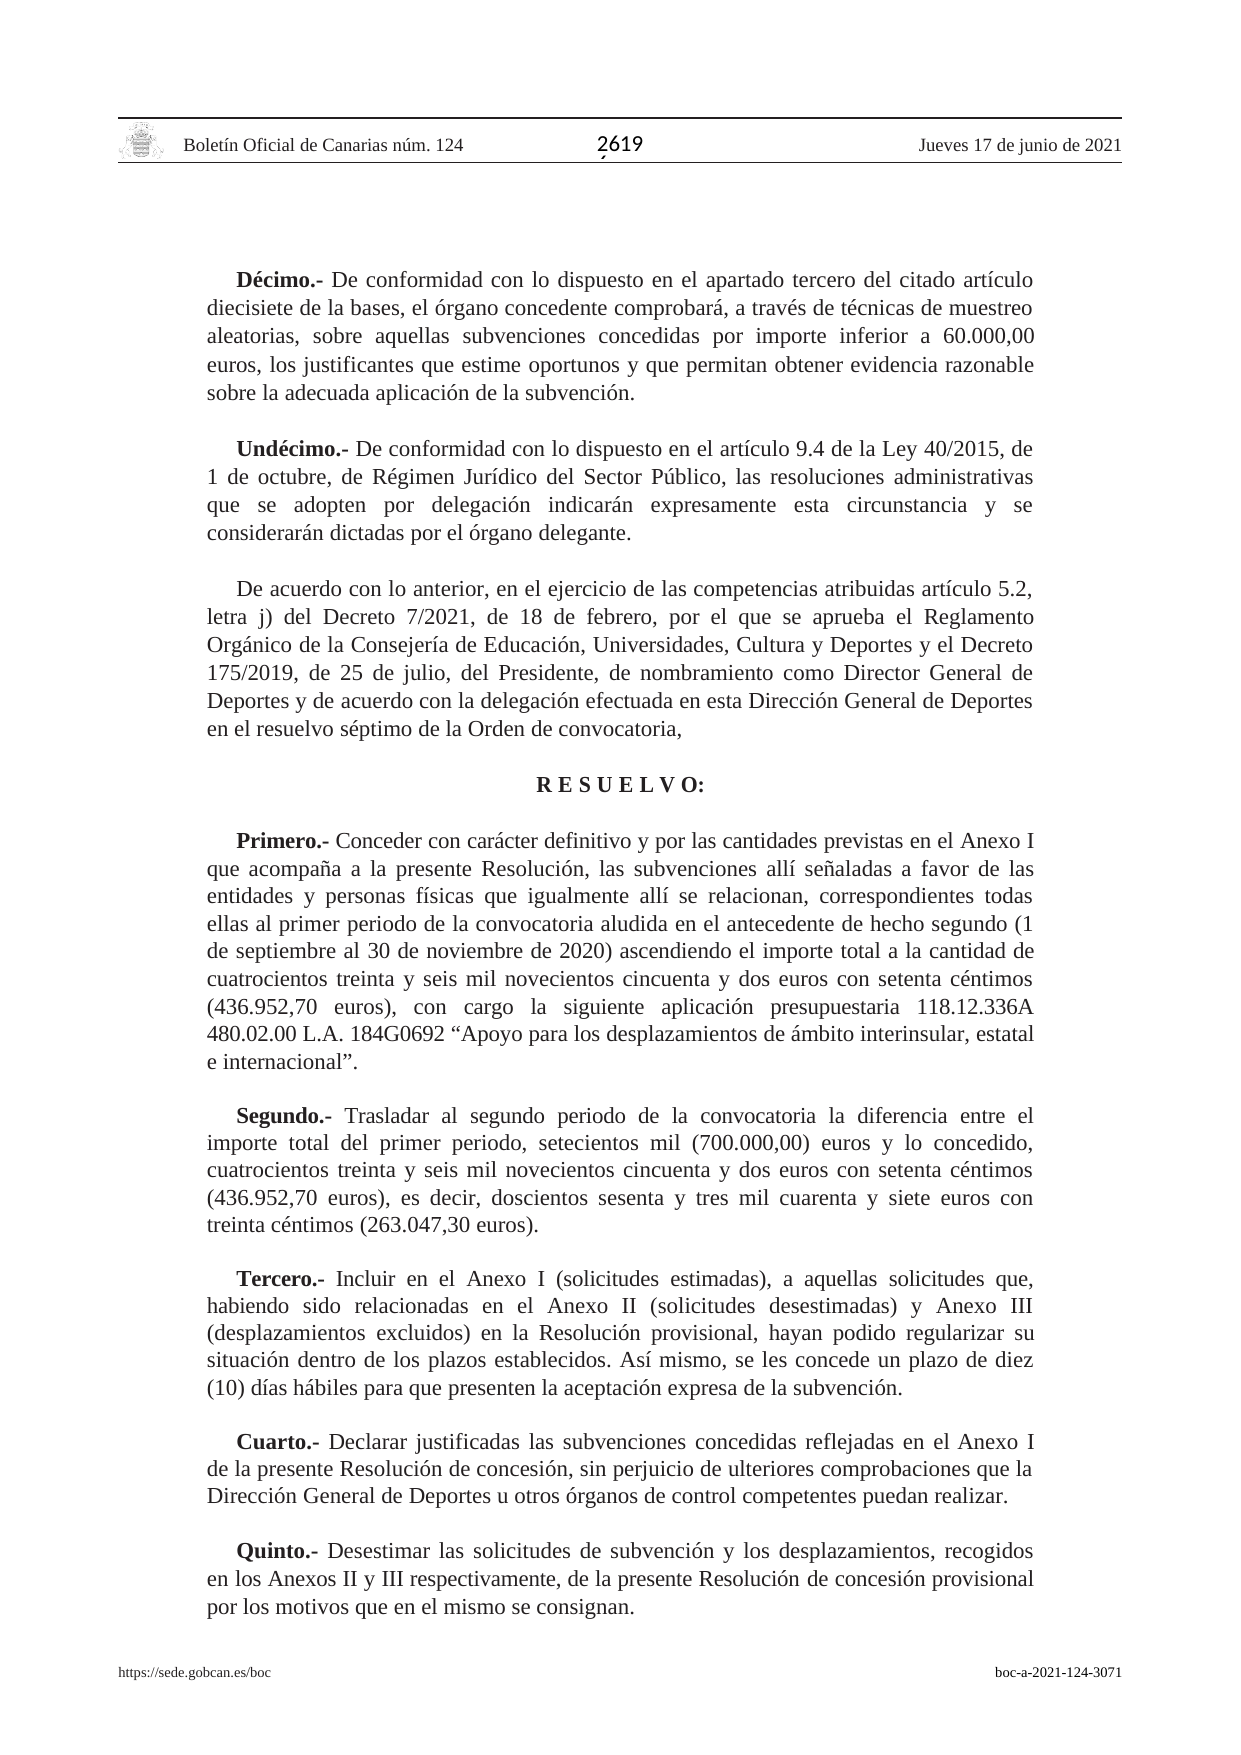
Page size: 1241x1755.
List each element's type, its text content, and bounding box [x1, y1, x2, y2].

text De acuerdo con lo anterior, en el ejercicio de las competencias atribuidas artículo 5.2, letra j) del Decreto 7/2021, de 18 de febrero, por el que se aprueba el Reglamento Orgánico de la Consejería de Educación, Universidades, Cultura y Deportes y el Decreto 175/2019, de 25 de julio, del Presidente, de nombramiento como Director General de Deportes y de acuerdo con la delegación efectuada en esta Dirección General de Deportes en el resuelvo séptimo de la Orden de convocatoria, [207, 575, 1034, 742]
text Décimo.- De conformidad con lo dispuesto en el apartado tercero del citado artículo diecisiete de la bases, el órgano concedente comprobará, a través de técnicas de muestreo aleatorias, sobre aquellas subvenciones concedidas por importe inferior a 60.000,00 euros, los justificantes que estime oportunos y que permitan obtener evidencia razonable sobre la adecuada aplicación de la subvención. [207, 266, 1034, 405]
text Primero.- Conceder con carácter definitivo y por las cantidades previstas en el Anexo I que acompaña a la presente Resolución, las subvenciones allí señaladas a favor de las entidades y personas físicas que igualmente allí se relacionan, correspondientes todas ellas al primer periodo de la convocatoria aludida en el antecedente de hecho segundo (1 de septiembre al 30 de noviembre de 2020) ascendiendo el importe total a la cantidad de cuatrocientos treinta y seis mil novecientos cincuenta y dos euros con setenta céntimos (436.952,70 euros), con cargo la siguiente aplicación presupuestaria 118.12.336A 480.02.00 L.A. 184G0692 “Apoyo para los desplazamientos de ámbito interinsular, estatal e internacional”. [207, 827, 1034, 1074]
text Tercero.- Incluir en el Anexo I (solicitudes estimadas), a aquellas solicitudes que, habiendo sido relacionadas en el Anexo II (solicitudes desestimadas) y Anexo III (desplazamientos excluidos) en la Resolución provisional, hayan podido regularizar su situación dentro de los plazos establecidos. Así mismo, se les concede un plazo de diez (10) días hábiles para que presenten la aceptación expresa de la subvención. [207, 1265, 1034, 1400]
text Quinto.- Desestimar las solicitudes de subvención y los desplazamientos, recogidos en los Anexos II y III respectivamente, de la presente Resolución de concesión provisional por los motivos que en el mismo se consignan. [207, 1537, 1034, 1619]
text Segundo.- Trasladar al segundo periodo de la convocatoria la diferencia entre el importe total del primer periodo, setecientos mil (700.000,00) euros y lo concedido, cuatrocientos treinta y seis mil novecientos cincuenta y dos euros con setenta céntimos (436.952,70 euros), es decir, doscientos sesenta y tres mil cuarenta y siete euros con treinta céntimos (263.047,30 euros). [207, 1102, 1034, 1237]
text Undécimo.- De conformidad con lo dispuesto en el artículo 9.4 de la Ley 40/2015, de 1 de octubre, de Régimen Jurídico del Sector Público, las resoluciones administrativas que se adopten por delegación indicarán expresamente esta circunstancia y se considerarán dictadas por el órgano delegante. [207, 435, 1034, 545]
text Cuarto.- Declarar justificadas las subvenciones concedidas reflejadas en el Anexo I de la presente Resolución de concesión, sin perjuicio de ulteriores comprobaciones que la Dirección General de Deportes u otros órganos de control competentes puedan realizar. [207, 1428, 1034, 1509]
subtitle R E S U E L V O: [323, 771, 917, 798]
